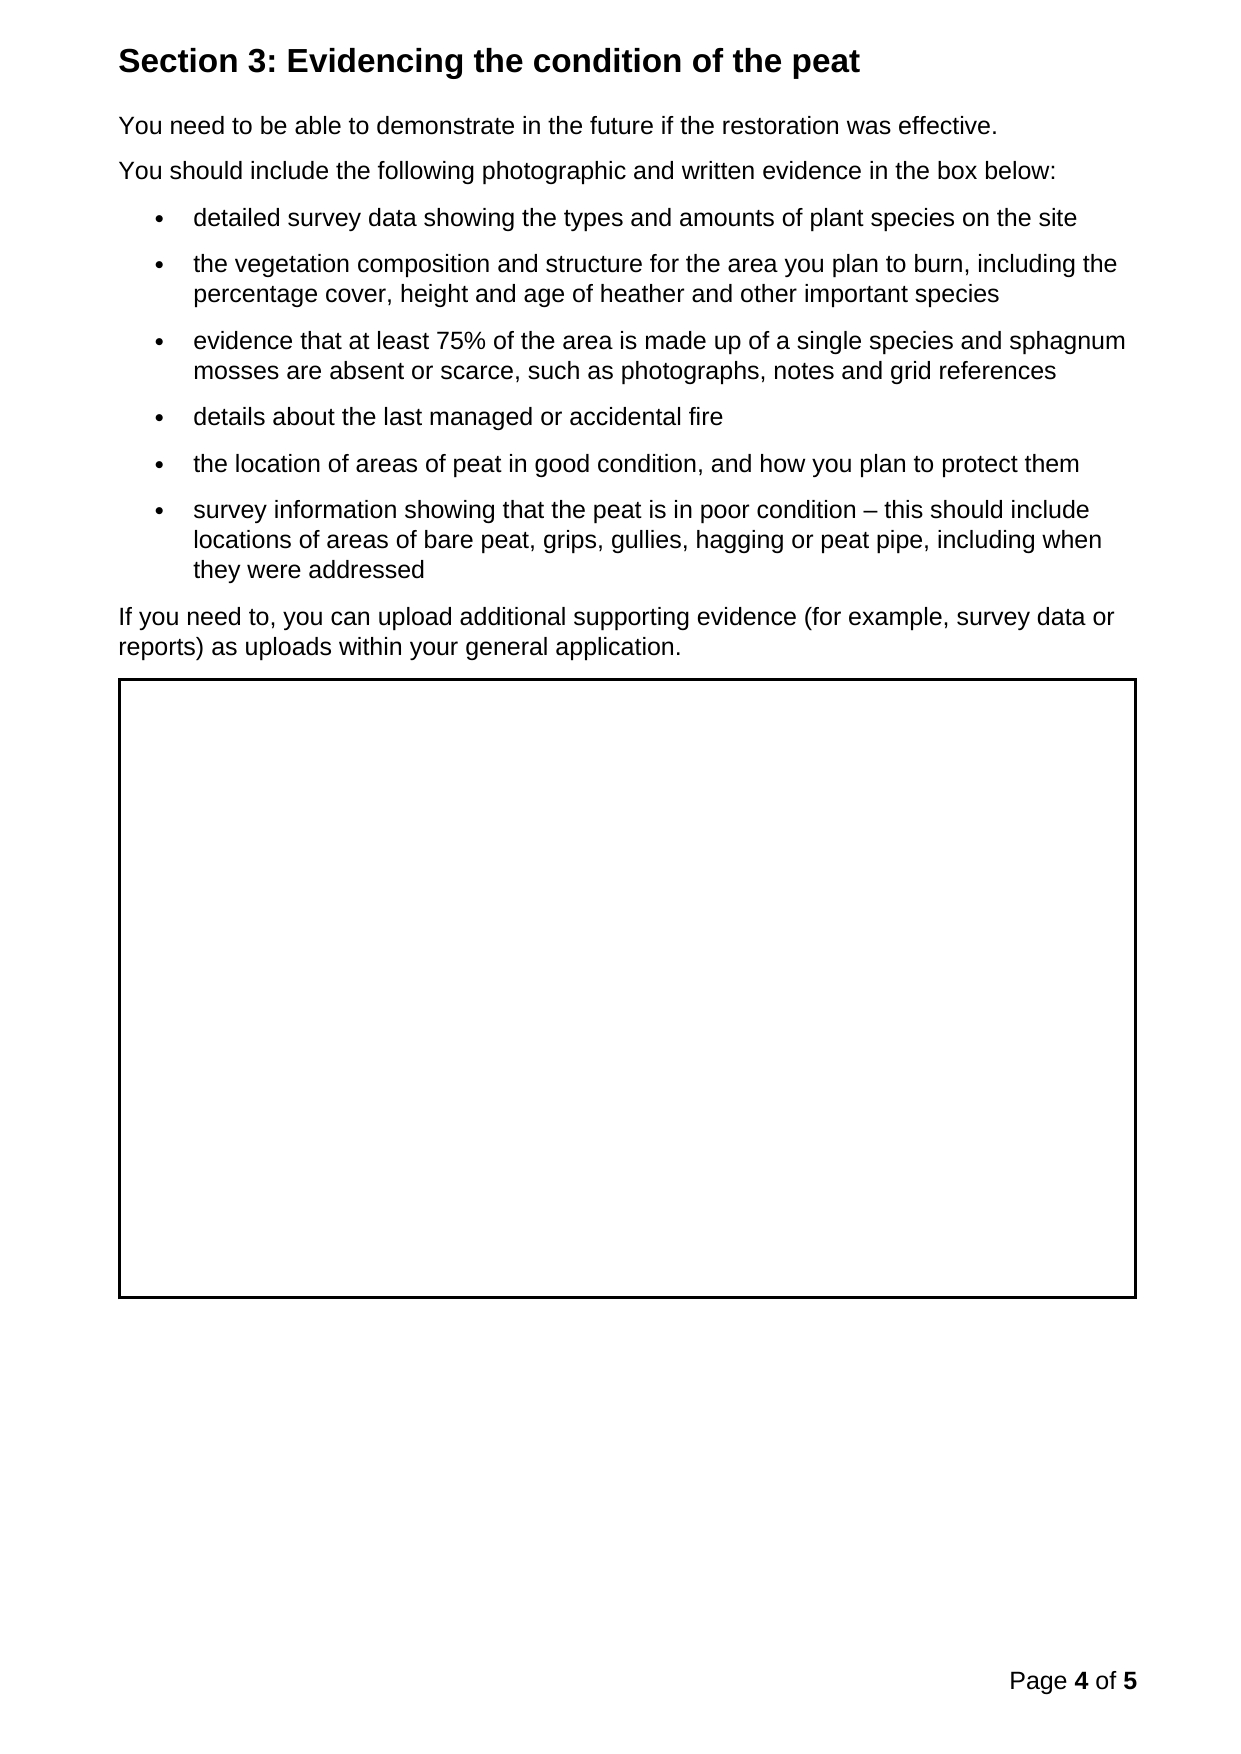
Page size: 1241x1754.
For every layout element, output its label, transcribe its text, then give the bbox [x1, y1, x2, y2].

list details about the last managed or accidental fire [156, 402, 1137, 431]
list the vegetation composition and structure for the area you plan to burn, including the percentage cover, height and age of heather and other important species [156, 249, 1137, 308]
list detailed survey data showing the types and amounts of plant species on the site [156, 203, 1137, 231]
text You need to be able to demonstrate in the future if the restoration was effective. [118, 111, 1137, 139]
text If you need to, you can upload additional supporting evidence (for example, survey data or reports) as uploads within your general application. [118, 602, 1137, 660]
list survey information showing that the peat is in poor condition – this should include locations of areas of bare peat, grips, gullies, hagging or peat pipe, including when they were addressed [156, 495, 1137, 584]
text You should include the following photographic and written evidence in the box below: [118, 156, 1137, 185]
text Section 3: Evidencing the condition of the peat [118, 41, 1137, 80]
list the location of areas of peat in good condition, and how you plan to protect them [156, 449, 1137, 477]
list evidence that at least 75% of the area is made up of a single species and sphagnum mosses are absent or scarce, such as photographs, notes and grid references [156, 326, 1137, 384]
